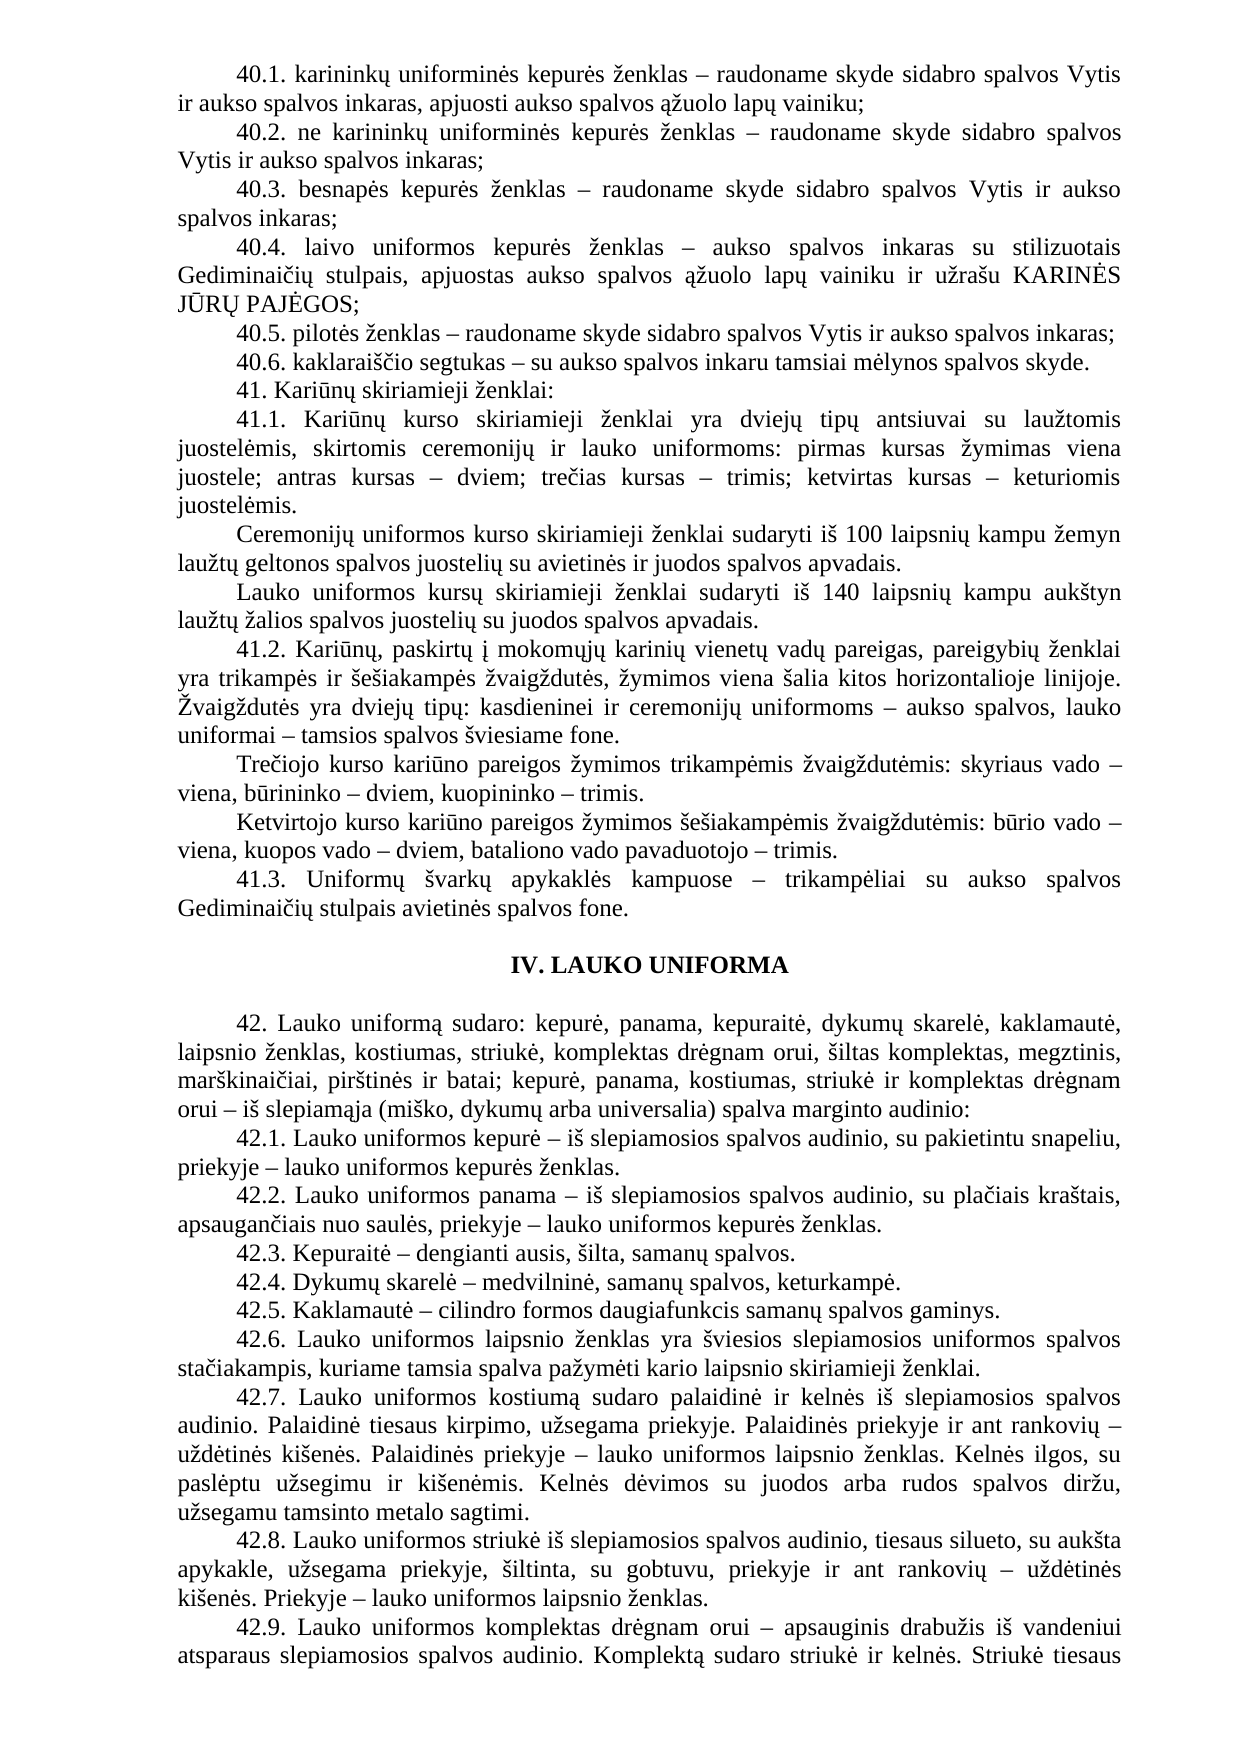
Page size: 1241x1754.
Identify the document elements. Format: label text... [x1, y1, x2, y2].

text Lauko uniformos kursų skiriamieji ženklai sudaryti iš 140 laipsnių kampu aukštyn laužtų žalios spalvos juostelių su juodos spalvos apvadais. [177, 577, 1122, 634]
text 42.4. Dykumų skarelė – medvilninė, samanų spalvos, keturkampė. [177, 1267, 1122, 1295]
text 40.4. laivo uniformos kepurės ženklas – aukso spalvos inkaras su stilizuotais Gediminaičių stulpais, apjuostas aukso spalvos ąžuolo lapų vainiku ir užrašu KARINĖS JŪRŲ PAJĖGOS; [177, 232, 1122, 318]
text 40.2. ne karininkų uniforminės kepurės ženklas – raudoname skyde sidabro spalvos Vytis ir aukso spalvos inkaras; [177, 117, 1122, 174]
text 42. Lauko uniformą sudaro: kepurė, panama, kepuraitė, dykumų skarelė, kaklamautė, laipsnio ženklas, kostiumas, striukė, komplektas drėgnam orui, šiltas komplektas, megztinis, marškinaičiai, pirštinės ir batai; kepurė, panama, kostiumas, striukė ir komplektas drėgnam orui – iš slepiamąja (miško, dykumų arba universalia) spalva marginto audinio: [177, 1008, 1122, 1123]
text 40.1. karininkų uniforminės kepurės ženklas – raudoname skyde sidabro spalvos Vytis ir aukso spalvos inkaras, apjuosti aukso spalvos ąžuolo lapų vainiku; [177, 59, 1122, 117]
text 42.5. Kaklamautė – cilindro formos daugiafunkcis samanų spalvos gaminys. [177, 1295, 1122, 1324]
text 42.3. Kepuraitė – dengianti ausis, šilta, samanų spalvos. [177, 1238, 1122, 1267]
text 41.1. Kariūnų kurso skiriamieji ženklai yra dviejų tipų antsiuvai su laužtomis juostelėmis, skirtomis ceremonijų ir lauko uniformoms: pirmas kursas žymimas viena juostele; antras kursas – dviem; trečias kursas – trimis; ketvirtas kursas – keturiomis juostelėmis. [177, 404, 1122, 519]
text 40.6. kaklaraiščio segtukas – su aukso spalvos inkaru tamsiai mėlynos spalvos skyde. [177, 347, 1122, 375]
text 41. Kariūnų skiriamieji ženklai: [177, 375, 1122, 404]
text 42.7. Lauko uniformos kostiumą sudaro palaidinė ir kelnės iš slepiamosios spalvos audinio. Palaidinė tiesaus kirpimo, užsegama priekyje. Palaidinės priekyje ir ant rankovių –uždėtinės kišenės. Palaidinės priekyje – lauko uniformos laipsnio ženklas. Kelnės ilgos, su paslėptu užsegimu ir kišenėmis. Kelnės dėvimos su juodos arba rudos spalvos diržu, užsegamu tamsinto metalo sagtimi. [177, 1382, 1122, 1525]
text 42.9. Lauko uniformos komplektas drėgnam orui – apsauginis drabužis iš vandeniui atsparaus slepiamosios spalvos audinio. Komplektą sudaro striukė ir kelnės. Striukė tiesaus [177, 1612, 1122, 1669]
text 41.2. Kariūnų, paskirtų į mokomųjų karinių vienetų vadų pareigas, pareigybių ženklai yra trikampės ir šešiakampės žvaigždutės, žymimos viena šalia kitos horizontalioje linijoje. Žvaigždutės yra dviejų tipų: kasdieninei ir ceremonijų uniformoms – aukso spalvos, lauko uniformai – tamsios spalvos šviesiame fone. [177, 634, 1122, 749]
text 41.3. Uniformų švarkų apykaklės kampuose – trikampėliai su aukso spalvos Gediminaičių stulpais avietinės spalvos fone. [177, 864, 1122, 922]
text 42.2. Lauko uniformos panama – iš slepiamosios spalvos audinio, su plačiais kraštais, apsaugančiais nuo saulės, priekyje – lauko uniformos kepurės ženklas. [177, 1180, 1122, 1238]
text 42.6. Lauko uniformos laipsnio ženklas yra šviesios slepiamosios uniformos spalvos stačiakampis, kuriame tamsia spalva pažymėti kario laipsnio skiriamieji ženklai. [177, 1324, 1122, 1382]
text 40.5. pilotės ženklas – raudoname skyde sidabro spalvos Vytis ir aukso spalvos inkaras; [177, 318, 1122, 347]
text 42.1. Lauko uniformos kepurė – iš slepiamosios spalvos audinio, su pakietintu snapeliu, priekyje – lauko uniformos kepurės ženklas. [177, 1123, 1122, 1180]
text Ketvirtojo kurso kariūno pareigos žymimos šešiakampėmis žvaigždutėmis: būrio vado – viena, kuopos vado – dviem, bataliono vado pavaduotojo – trimis. [177, 807, 1122, 864]
text Ceremonijų uniformos kurso skiriamieji ženklai sudaryti iš 100 laipsnių kampu žemyn laužtų geltonos spalvos juostelių su avietinės ir juodos spalvos apvadais. [177, 519, 1122, 577]
text 40.3. besnapės kepurės ženklas – raudoname skyde sidabro spalvos Vytis ir aukso spalvos inkaras; [177, 174, 1122, 232]
text IV. LAUKO UNIFORMA [177, 950, 1122, 979]
text 42.8. Lauko uniformos striukė iš slepiamosios spalvos audinio, tiesaus silueto, su aukšta apykakle, užsegama priekyje, šiltinta, su gobtuvu, priekyje ir ant rankovių – uždėtinės kišenės. Priekyje – lauko uniformos laipsnio ženklas. [177, 1525, 1122, 1612]
text Trečiojo kurso kariūno pareigos žymimos trikampėmis žvaigždutėmis: skyriaus vado – viena, būrininko – dviem, kuopininko – trimis. [177, 749, 1122, 807]
